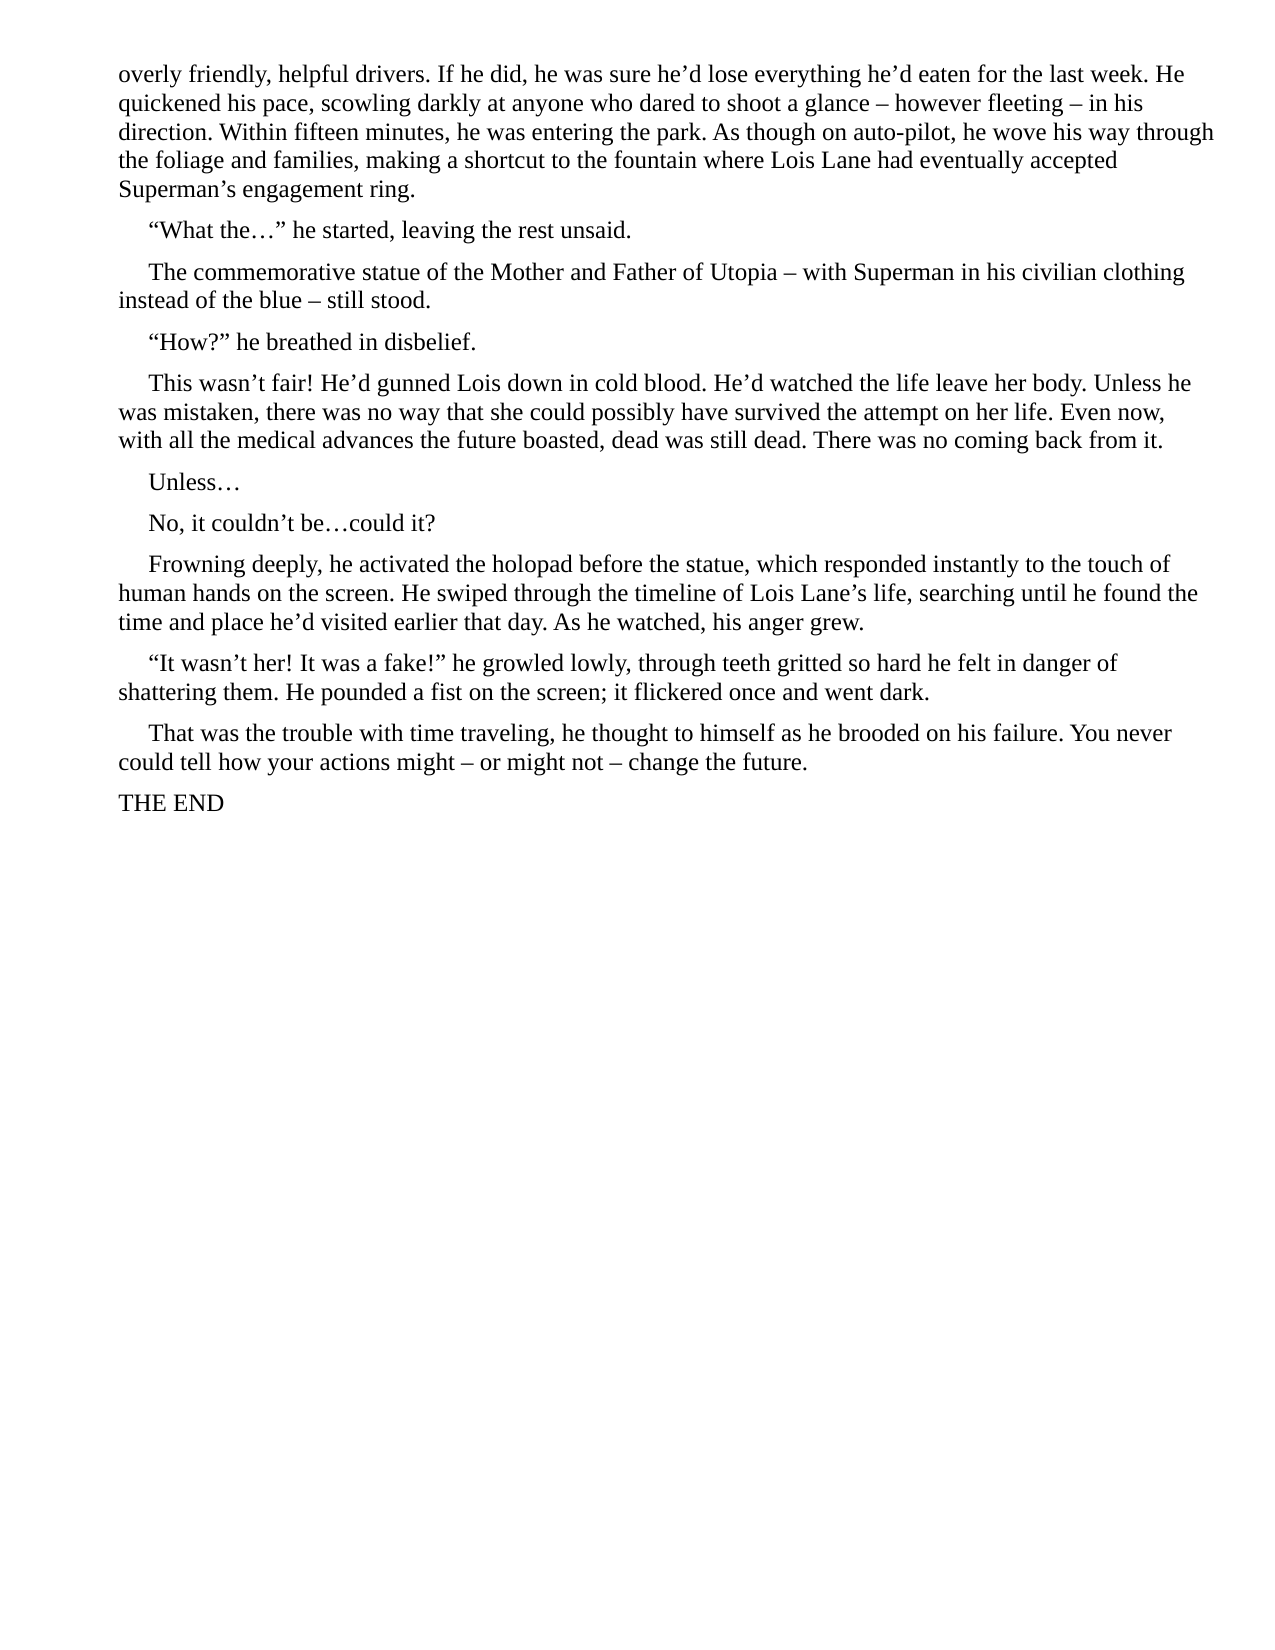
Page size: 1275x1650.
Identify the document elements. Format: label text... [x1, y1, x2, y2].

text “How?” he breathed in disbelief. [118, 327, 1216, 355]
text No, it couldn’t be…could it? [118, 508, 1216, 537]
text “It wasn’t her! It was a fake!” he growled lowly, through teeth gritted so hard he felt in danger of shattering them. He pounded a fist on the screen; it flickered once and went dark. [118, 648, 1216, 705]
text Unless… [118, 467, 1216, 495]
text “What the…” he started, leaving the rest unsaid. [118, 215, 1216, 244]
text The commemorative statue of the Mother and Father of Utopia – with Superman in his civilian clothing instead of the blue – still stood. [118, 257, 1216, 314]
text This wasn’t fair! He’d gunned Lois down in cold blood. He’d watched the life leave her body. Unless he was mistaken, there was no way that she could possibly have survived the attempt on her life. Even now, with all the medical advances the future boasted, dead was still dead. There was no coming back from it. [118, 368, 1216, 454]
text THE END [118, 788, 1216, 817]
text Frowning deeply, he activated the holopad before the statue, which responded instantly to the touch of human hands on the screen. He swiped through the timeline of Lois Lane’s life, searching until he found the time and place he’d visited earlier that day. As he watched, his anger grew. [118, 549, 1216, 635]
text That was the trouble with time traveling, he thought to himself as he brooded on his failure. You never could tell how your actions might – or might not – change the future. [118, 718, 1216, 775]
text overly friendly, helpful drivers. If he did, he was sure he’d lose everything he’d eaten for the last week. He quickened his pace, scowling darkly at anyone who dared to shoot a glance – however fleeting – in his direction. Within fifteen minutes, he was entering the park. As though on auto-pilot, he wove his way through the foliage and families, making a shortcut to the fountain where Lois Lane had eventually accepted Superman’s engagement ring. [118, 59, 1216, 203]
